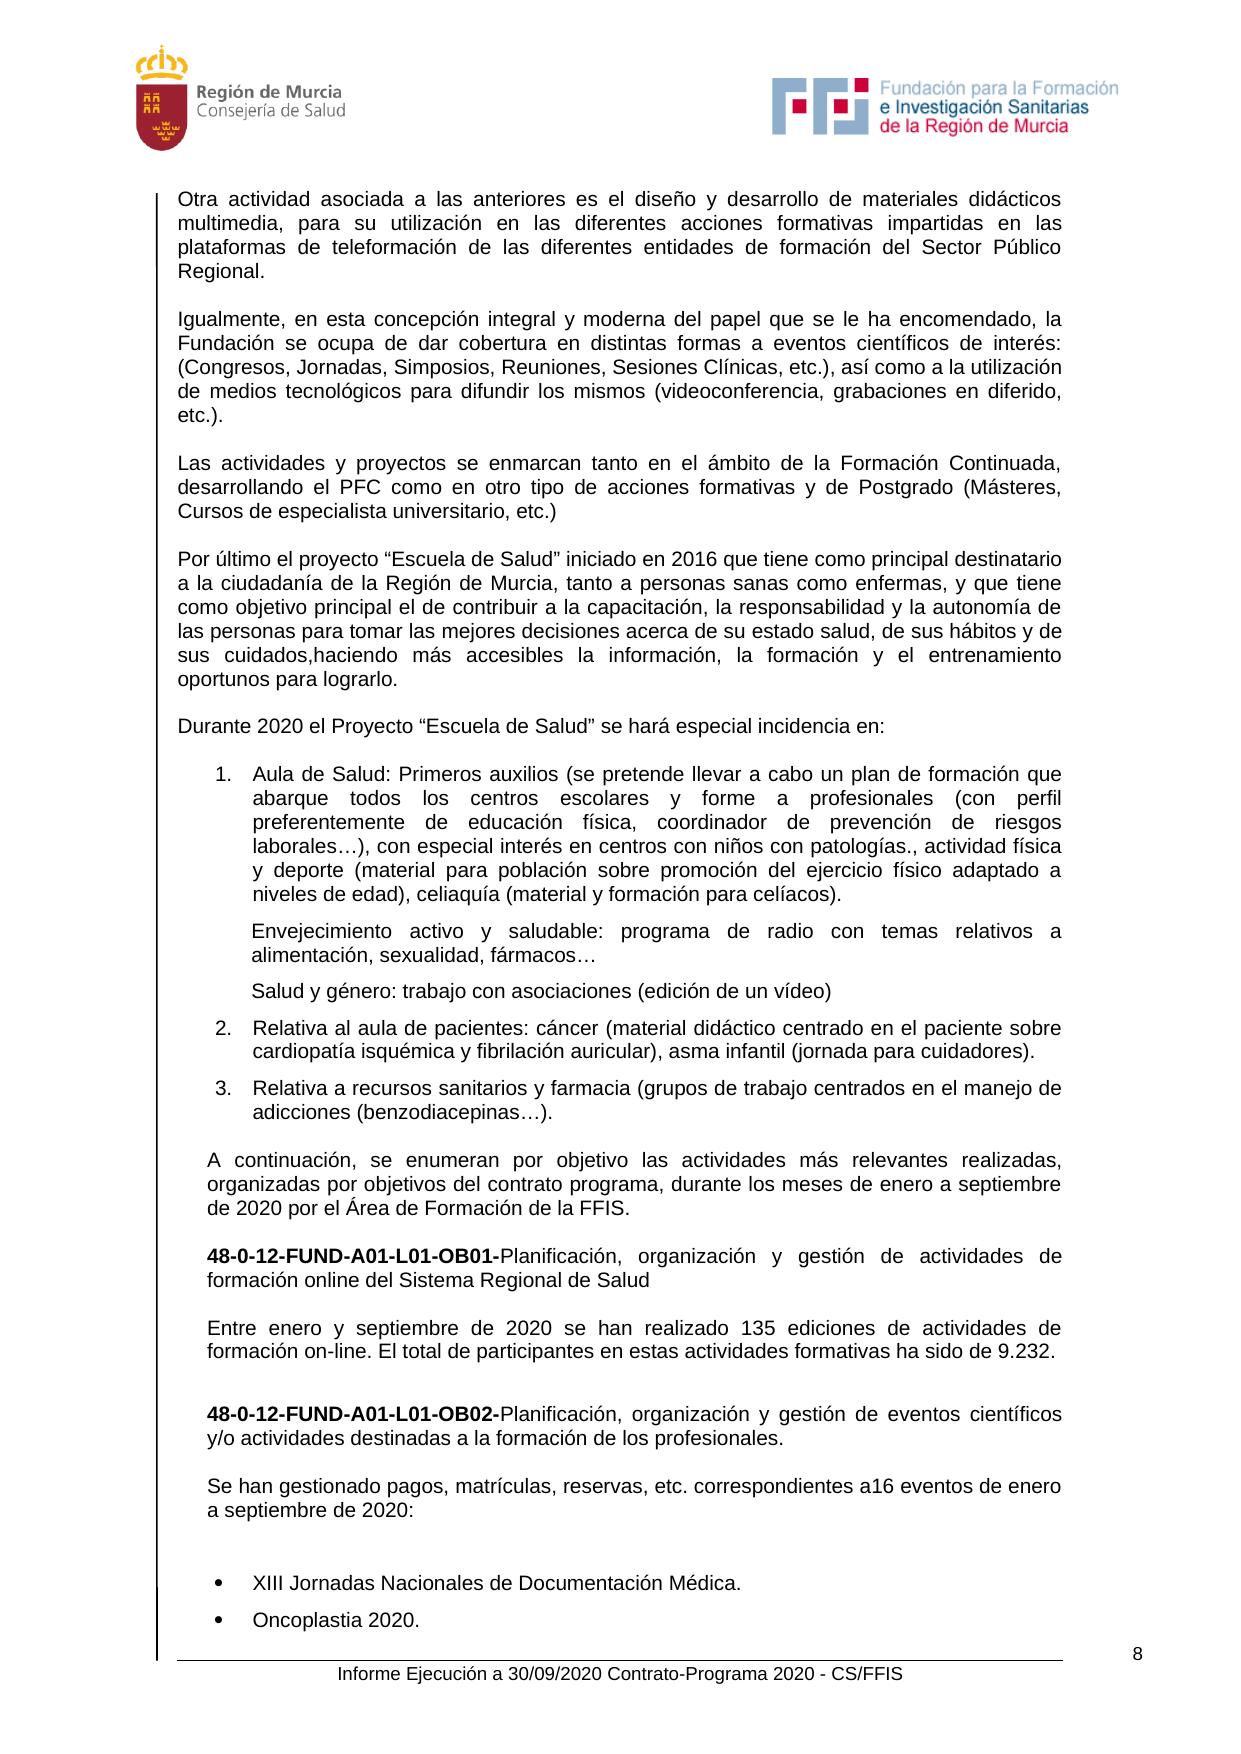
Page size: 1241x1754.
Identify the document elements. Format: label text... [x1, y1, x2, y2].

list Relativa al aula de pacientes: cáncer (material didáctico centrado en el paciente sobre cardiopatía isquémica y fibrilación auricular), asma infantil (jornada para cuidadores). [215, 1015, 1063, 1063]
text Se han gestionado pagos, matrículas, reservas, etc. correspondientes a16 eventos de enero a septiembre de 2020: [207, 1474, 1063, 1522]
list Aula de Salud: Primeros auxilios (se pretende llevar a cabo un plan de formación que abarque todos los centros escolares y forme a profesionales (con perfil preferentemente de educación física, coordinador de prevención de riesgos laborales…), con especial interés en centros con niños con patologías., actividad física y deporte (material para población sobre promoción del ejercicio físico adaptado a niveles de edad), celiaquía (material y formación para celíacos). [215, 762, 1063, 906]
list Oncoplastia 2020. [215, 1607, 1063, 1631]
list Envejecimiento activo y saludable: programa de radio con temas relativos a alimentación, sexualidad, fármacos… [251, 918, 1063, 966]
text Las actividades y proyectos se enmarcan tanto en el ámbito de la Formación Continuada, desarrollando el PFC como en otro tipo de acciones formativas y de Postgrado (Másteres, Cursos de especialista universitario, etc.) [177, 451, 1063, 523]
text 48-0-12-FUND-A01-L01-OB02-Planificación, organización y gestión de eventos científicos y/o actividades destinadas a la formación de los profesionales. [207, 1402, 1063, 1450]
text Igualmente, en esta concepción integral y moderna del papel que se le ha encomendado, la Fundación se ocupa de dar cobertura en distintas formas a eventos científicos de interés: (Congresos, Jornadas, Simposios, Reuniones, Sesiones Clínicas, etc.), así como a la utilización de medios tecnológicos para difundir los mismos (videoconferencia, grabaciones en diferido, etc.). [177, 307, 1063, 427]
text Otra actividad asociada a las anteriores es el diseño y desarrollo de materiales didácticos multimedia, para su utilización en las diferentes acciones formativas impartidas en las plataformas de teleformación de las diferentes entidades de formación del Sector Público Regional. [177, 187, 1063, 283]
list Salud y género: trabajo con asociaciones (edición de un vídeo) [177, 979, 1063, 1003]
list Relativa a recursos sanitarios y farmacia (grupos de trabajo centrados en el manejo de adicciones (benzodiacepinas…). [215, 1076, 1063, 1124]
text Por último el proyecto “Escuela de Salud” iniciado en 2016 que tiene como principal destinatario a la ciudadanía de la Región de Murcia, tanto a personas sanas como enfermas, y que tiene como objetivo principal el de contribuir a la capacitación, la responsabilidad y la autonomía de las personas para tomar las mejores decisiones acerca de su estado salud, de sus hábitos y de sus cuidados,haciendo más accesibles la información, la formación y el entrenamiento oportunos para lograrlo. [177, 547, 1063, 690]
text 48-0-12-FUND-A01-L01-OB01-Planificación, organización y gestión de actividades de formación online del Sistema Regional de Salud [207, 1243, 1063, 1291]
list XIII Jornadas Nacionales de Documentación Médica. [215, 1571, 1063, 1595]
text Entre enero y septiembre de 2020 se han realizado 135 ediciones de actividades de formación on-line. El total de participantes en estas actividades formativas ha sido de 9.232. [207, 1315, 1063, 1363]
text Durante 2020 el Proyecto “Escuela de Salud” se hará especial incidencia en: [177, 714, 1063, 738]
text A continuación, se enumeran por objetivo las actividades más relevantes realizadas, organizadas por objetivos del contrato programa, durante los meses de enero a septiembre de 2020 por el Área de Formación de la FFIS. [207, 1148, 1063, 1219]
